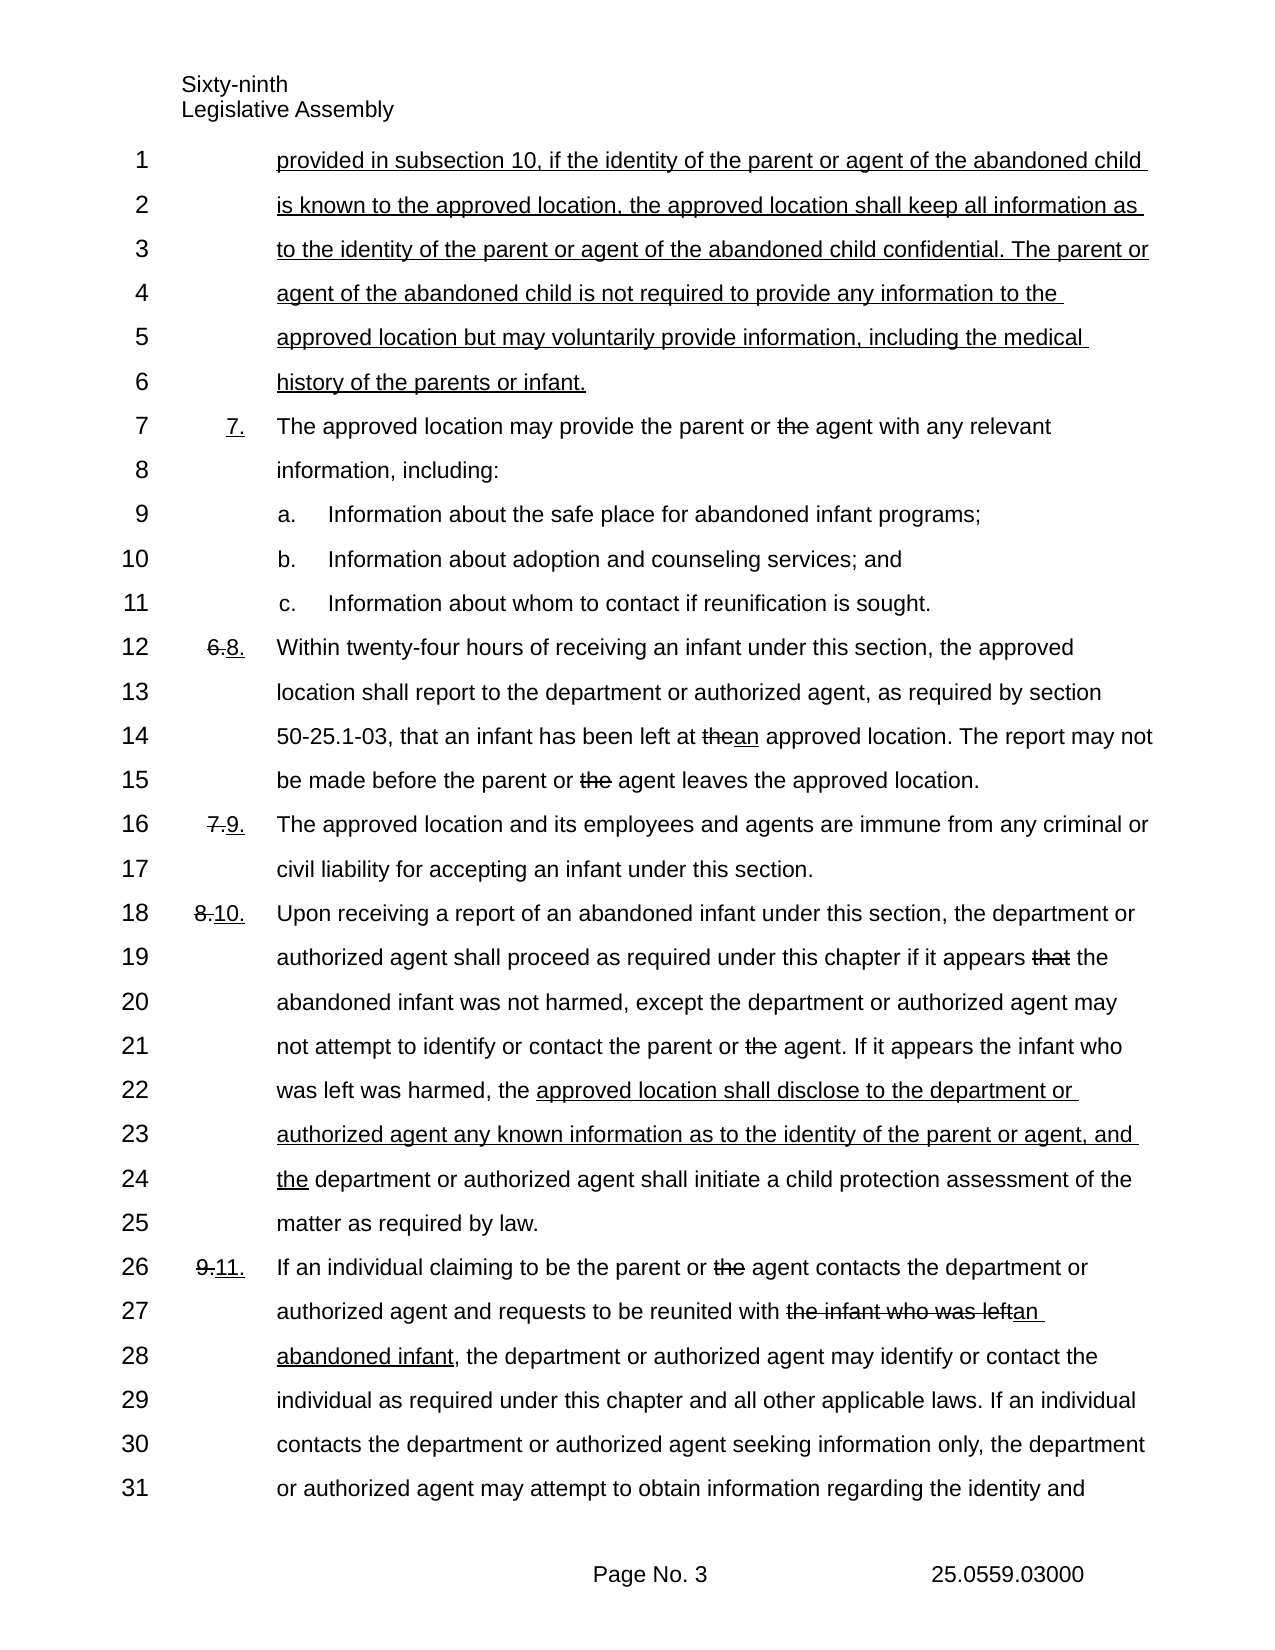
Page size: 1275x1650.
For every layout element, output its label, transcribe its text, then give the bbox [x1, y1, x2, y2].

text 8.10. Upon receiving a report of an abandoned infant under this section, the department or authorized agent shall proceed as required under this chapter if it appears that the abandoned infant was not harmed, except the department or authorized agent may not attempt to identify or contact the parent or the agent. If it appears the infant who was left was harmed, the approved location shall disclose to the department or authorized agent any known information as to the identity of the parent or agent, and the department or authorized agent shall initiate a child protection assessment of the matter as required by law. [181, 886, 1154, 1240]
text 9.11. If an individual claiming to be the parent or the agent contacts the department or authorized agent and requests to be reunited with the infant who was leftan abandoned infant, the department or authorized agent may identify or contact the individual as required under this chapter and all other applicable laws. If an individual contacts the department or authorized agent seeking information only, the department or authorized agent may attempt to obtain information regarding the identity and [181, 1240, 1154, 1506]
text 7. The approved location may provide the parent or the agent with any relevant information, including: [181, 399, 1154, 487]
text 7.9. The approved location and its employees and agents are immune from any criminal or civil liability for accepting an infant under this section. [181, 797, 1154, 886]
text provided in subsection 10, if the identity of the parent or agent of the abandoned child is known to the approved location, the approved location shall keep all information as to the identity of the parent or agent of the abandoned child confidential. The parent or agent of the abandoned child is not required to provide any information to the approved location but may voluntarily provide information, including the medical history of the parents or infant. [181, 133, 1154, 399]
text a. Information about the safe place for abandoned infant programs; [181, 487, 1154, 532]
text c. Information about whom to contact if reunification is sought. [181, 576, 1154, 620]
text b. Information about adoption and counseling services; and [181, 532, 1154, 576]
text 6.8. Within twenty‑four hours of receiving an infant under this section, the approved location shall report to the department or authorized agent, as required by section 50‑25.1‑03, that an infant has been left at thean approved location. The report may not be made before the parent or the agent leaves the approved location. [181, 620, 1154, 797]
